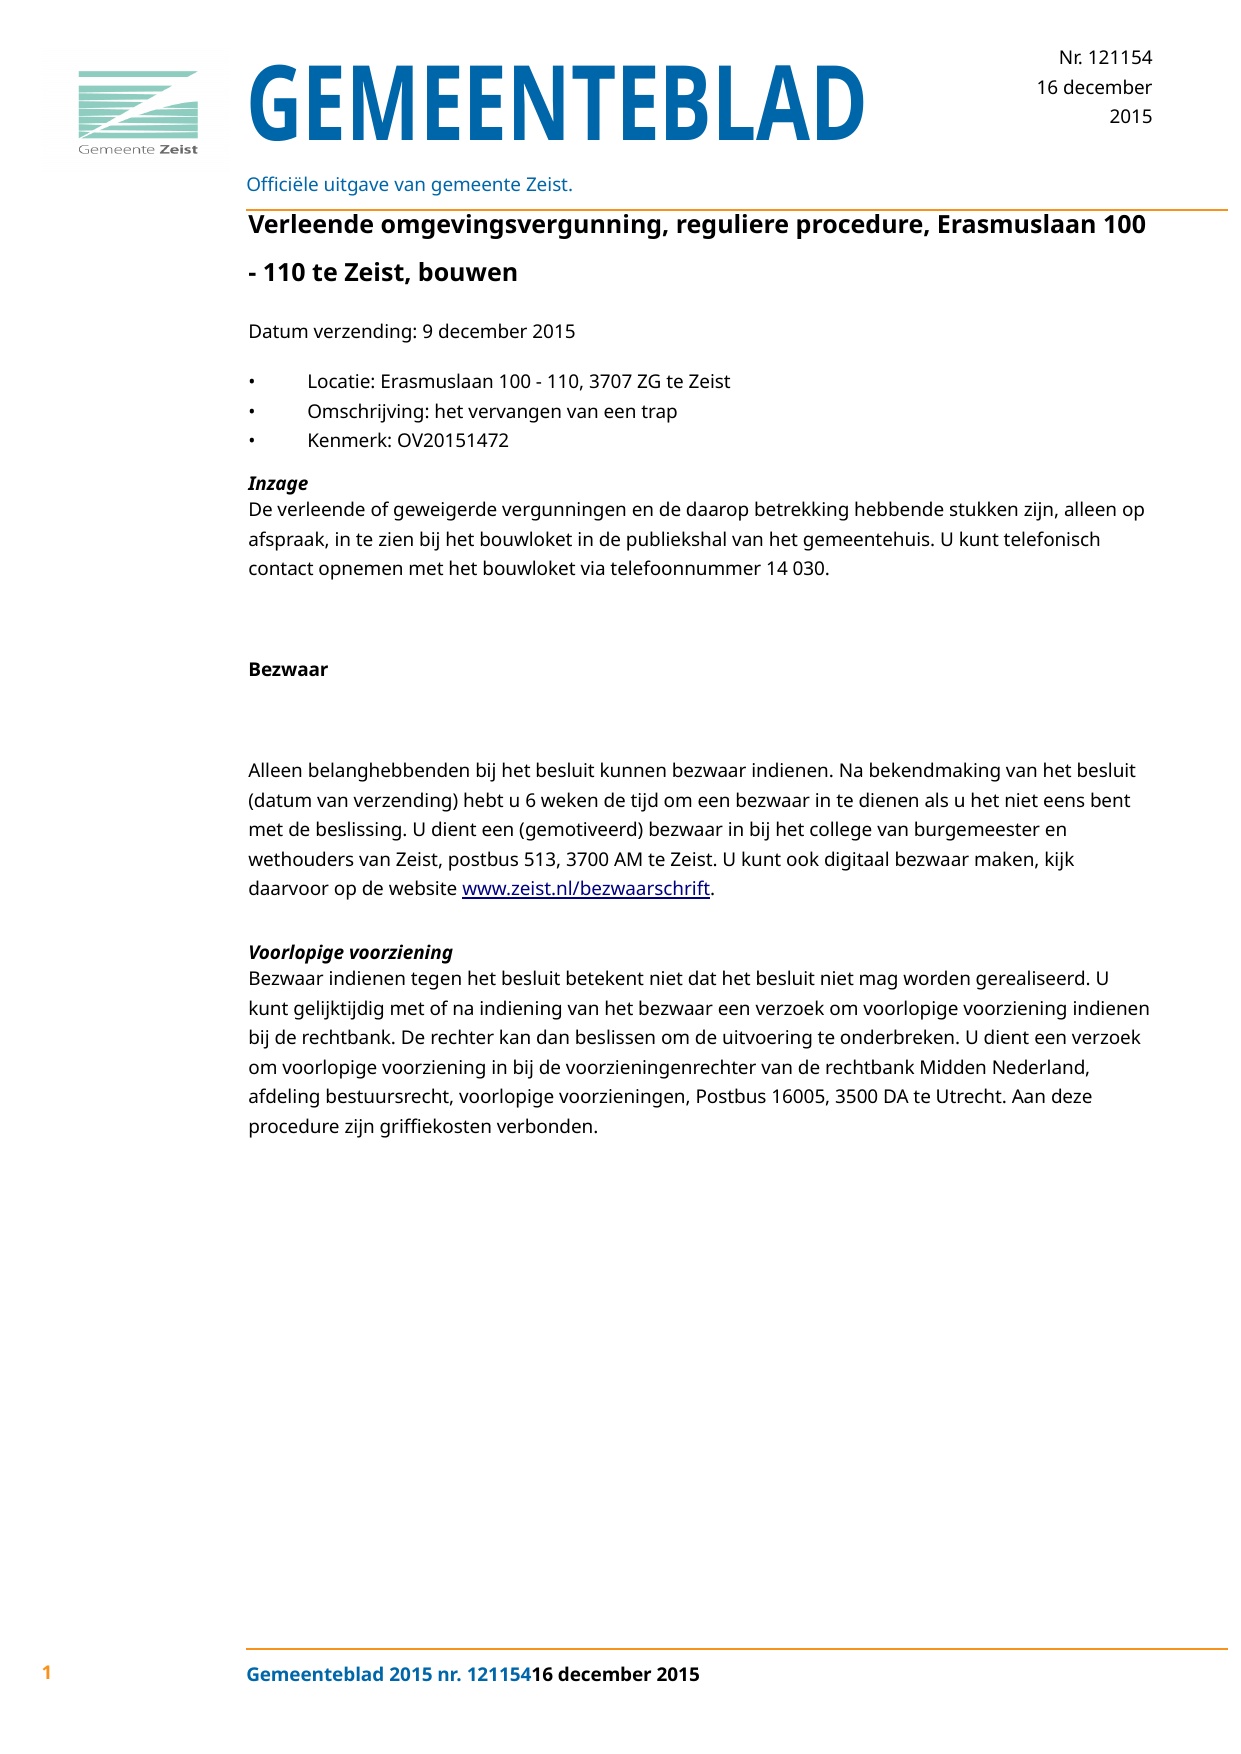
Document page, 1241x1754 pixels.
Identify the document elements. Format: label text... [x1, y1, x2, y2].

text Bezwaar indienen tegen het besluit betekent niet dat het besluit niet mag worden gerealiseerd. U kunt gelijktijdig met of na indiening van het bezwaar een verzoek om voorlopige voorziening indienen bij de rechtbank. De rechter kan dan beslissen om de uitvoering te onderbreken. U dient een verzoek om voorlopige voorziening in bij de voorzieningenrechter van de rechtbank Midden Nederland, afdeling bestuursrecht, voorlopige voorzieningen, Postbus 16005, 3500 DA te Utrecht. Aan deze procedure zijn griffiekosten verbonden. [248, 965, 1152, 1139]
text Inzage [248, 471, 1152, 496]
text Datum verzending: 9 december 2015 [248, 318, 1152, 344]
list Omschrijving: het vervangen van een trap [248, 398, 1152, 424]
text Voorlopige voorziening [248, 939, 1152, 965]
picture [41, 47, 231, 172]
text De verleende of geweigerde vergunningen en de daarop betrekking hebbende stukken zijn, alleen op afspraak, in te zien bij het bouwloket in de publiekshal van het gemeentehuis. U kunt telefonisch contact opnemen met het bouwloket via telefoonnummer 14 030. [248, 496, 1152, 581]
list Kenmerk: OV20151472 [248, 427, 1152, 453]
list Locatie: Erasmuslaan 100 - 110, 3707 ZG te Zeist [248, 368, 1152, 394]
text Bezwaar [248, 656, 1152, 682]
text Verleende omgevingsvergunning, reguliere procedure, Erasmuslaan 100 - 110 te Zeist, bouwen [248, 211, 1152, 288]
text Alleen belanghebbenden bij het besluit kunnen bezwaar indienen. Na bekendmaking van het besluit (datum van verzending) hebt u 6 weken de tijd om een bezwaar in te dienen als u het niet eens bent met de beslissing. U dient een (gemotiveerd) bezwaar in bij het college van burgemeester en wethouders van Zeist, postbus 513, 3700 AM te Zeist. U kunt ook digitaal bezwaar maken, kijk daarvoor op de website www.zeist.nl/bezwaarschrift. [248, 757, 1152, 901]
